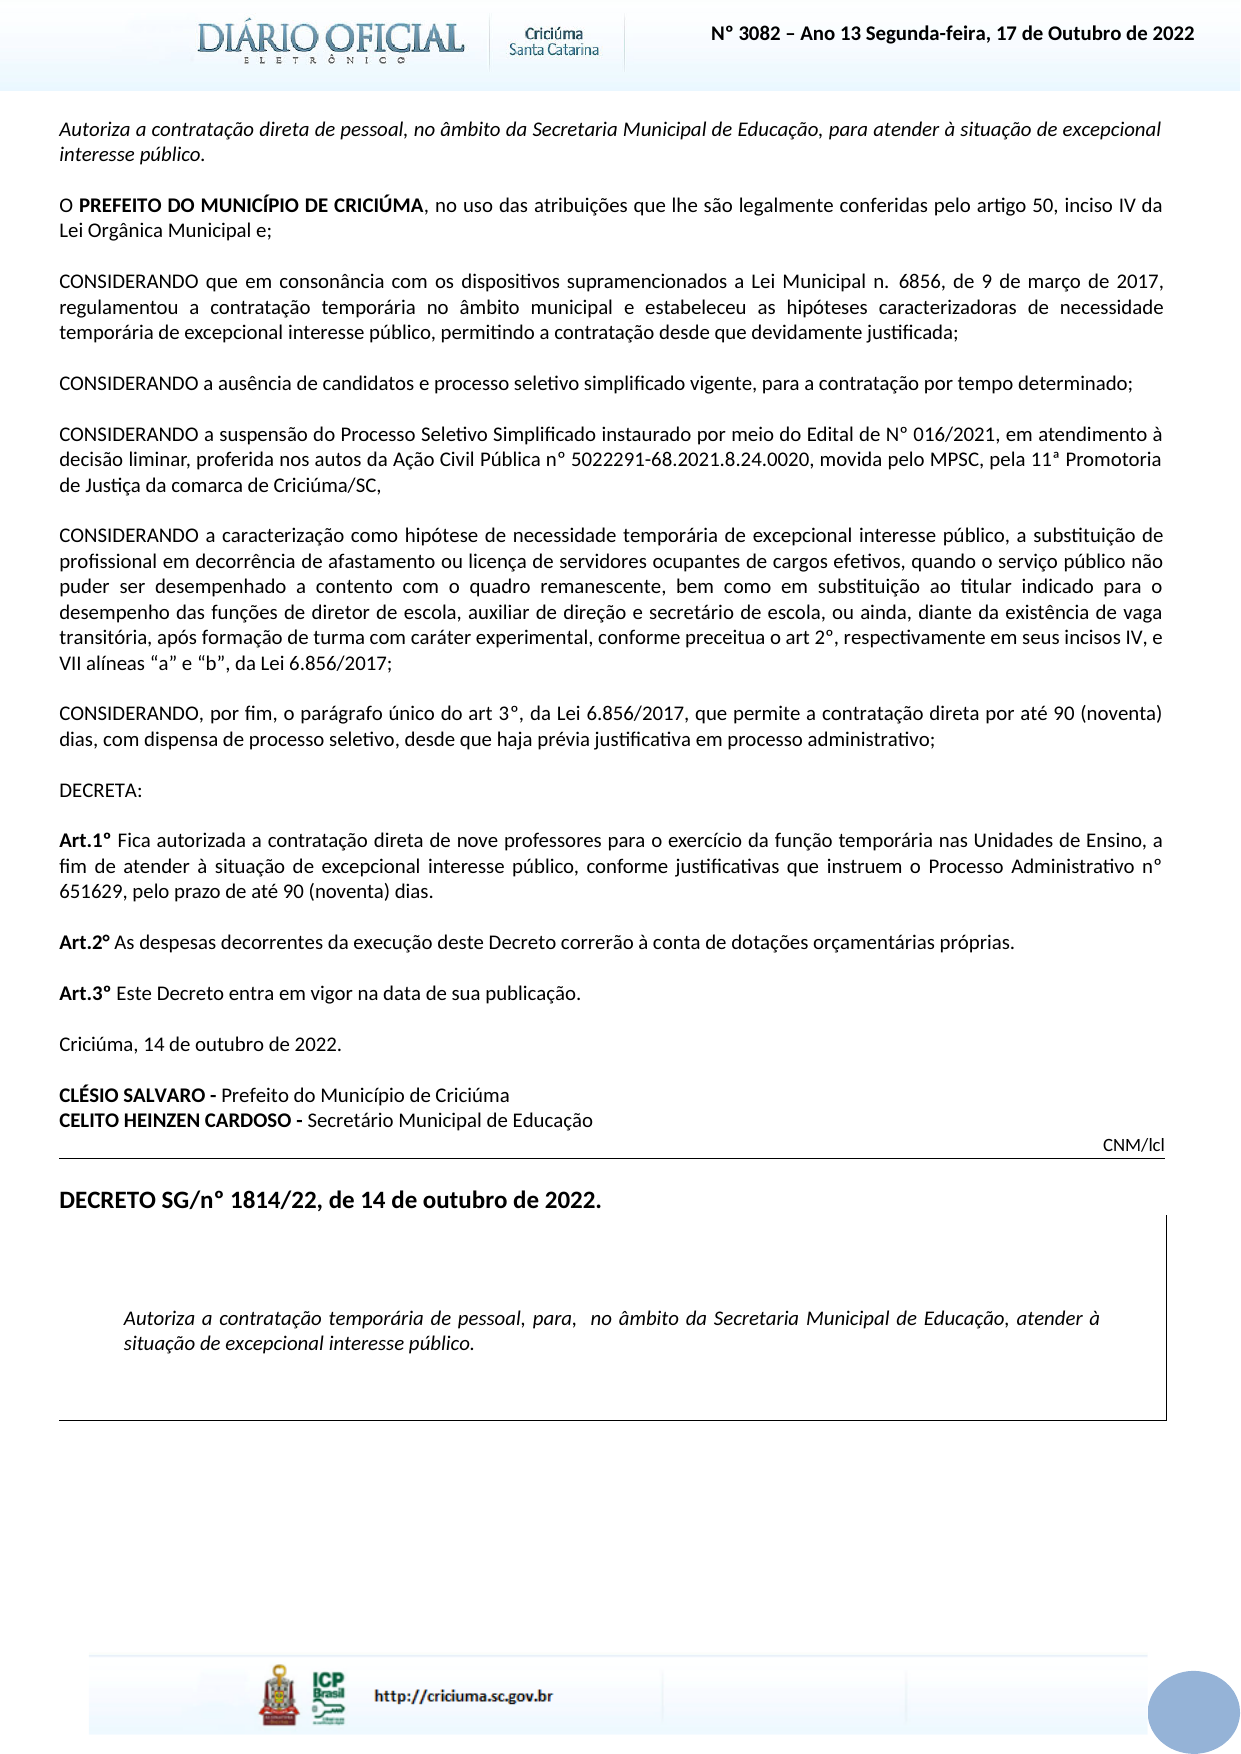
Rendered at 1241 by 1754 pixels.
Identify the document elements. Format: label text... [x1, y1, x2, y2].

list DECRETO SG/nº 1814/22, de 14 de outubro de 2022. [59, 1184, 1165, 1215]
text CNM/lcl [59, 1133, 1165, 1158]
text Art.1º Fica autorizada a contratação direta de nove professores para o exercício da função temporária nas Unidades de Ensino, a fim de atender à situação de excepcional interesse público, conforme justificativas que instruem o Processo Administrativo nº 651629, pelo prazo de até 90 (noventa) dias. [59, 828, 1165, 904]
text Art.2° As despesas decorrentes da execução deste Decreto correrão à conta de dotações orçamentárias próprias. [59, 929, 1165, 955]
text Criciúma, 14 de outubro de 2022. [59, 1031, 1165, 1056]
text Art.3º Este Decreto entra em vigor na data de sua publicação. [59, 980, 1165, 1006]
text Autoriza a contratação temporária de pessoal, para, no âmbito da Secretaria Municipal de Educação, atender à situação de excepcional interesse público. [59, 1305, 1166, 1420]
text DECRETA: [59, 777, 1165, 802]
text Autoriza a contratação direta de pessoal, no âmbito da Secretaria Municipal de Educação, para atender à situação de excepcional interesse público. [59, 116, 1165, 167]
text CELITO HEINZEN CARDOSO - Secretário Municipal de Educação [59, 1107, 1165, 1133]
text O PREFEITO DO MUNICÍPIO DE CRICIÚMA, no uso das atribuições que lhe são legalmente conferidas pelo artigo 50, inciso IV da Lei Orgânica Municipal e; [59, 192, 1165, 243]
text CONSIDERANDO que em consonância com os dispositivos supramencionados a Lei Municipal n. 6856, de 9 de março de 2017, regulamentou a contratação temporária no âmbito municipal e estabeleceu as hipóteses caracterizadoras de necessidade temporária de excepcional interesse público, permitindo a contratação desde que devidamente justificada; [59, 268, 1165, 345]
text CONSIDERANDO, por fim, o parágrafo único do art 3º, da Lei 6.856/2017, que permite a contratação direta por até 90 (noventa) dias, com dispensa de processo seletivo, desde que haja prévia justificativa em processo administrativo; [59, 701, 1165, 751]
text CONSIDERANDO a caracterização como hipótese de necessidade temporária de excepcional interesse público, a substituição de profissional em decorrência de afastamento ou licença de servidores ocupantes de cargos efetivos, quando o serviço público não puder ser desempenhado a contento com o quadro remanescente, bem como em substituição ao titular indicado para o desempenho das funções de diretor de escola, auxiliar de direção e secretário de escola, ou ainda, diante da existência de vaga transitória, após formação de turma com caráter experimental, conforme preceitua o art 2º, respectivamente em seus incisos IV, e VII alíneas “a” e “b”, da Lei 6.856/2017; [59, 523, 1165, 675]
text CONSIDERANDO a ausência de candidatos e processo seletivo simplificado vigente, para a contratação por tempo determinado; [59, 370, 1165, 396]
text CLÉSIO SALVARO - Prefeito do Município de Criciúma [59, 1082, 1165, 1107]
text CONSIDERANDO a suspensão do Processo Seletivo Simplificado instaurado por meio do Edital de Nº 016/2021, em atendimento à decisão liminar, proferida nos autos da Ação Civil Pública nº 5022291-68.2021.8.24.0020, movida pelo MPSC, pela 11ª Promotoria de Justiça da comarca de Criciúma/SC, [59, 421, 1165, 497]
